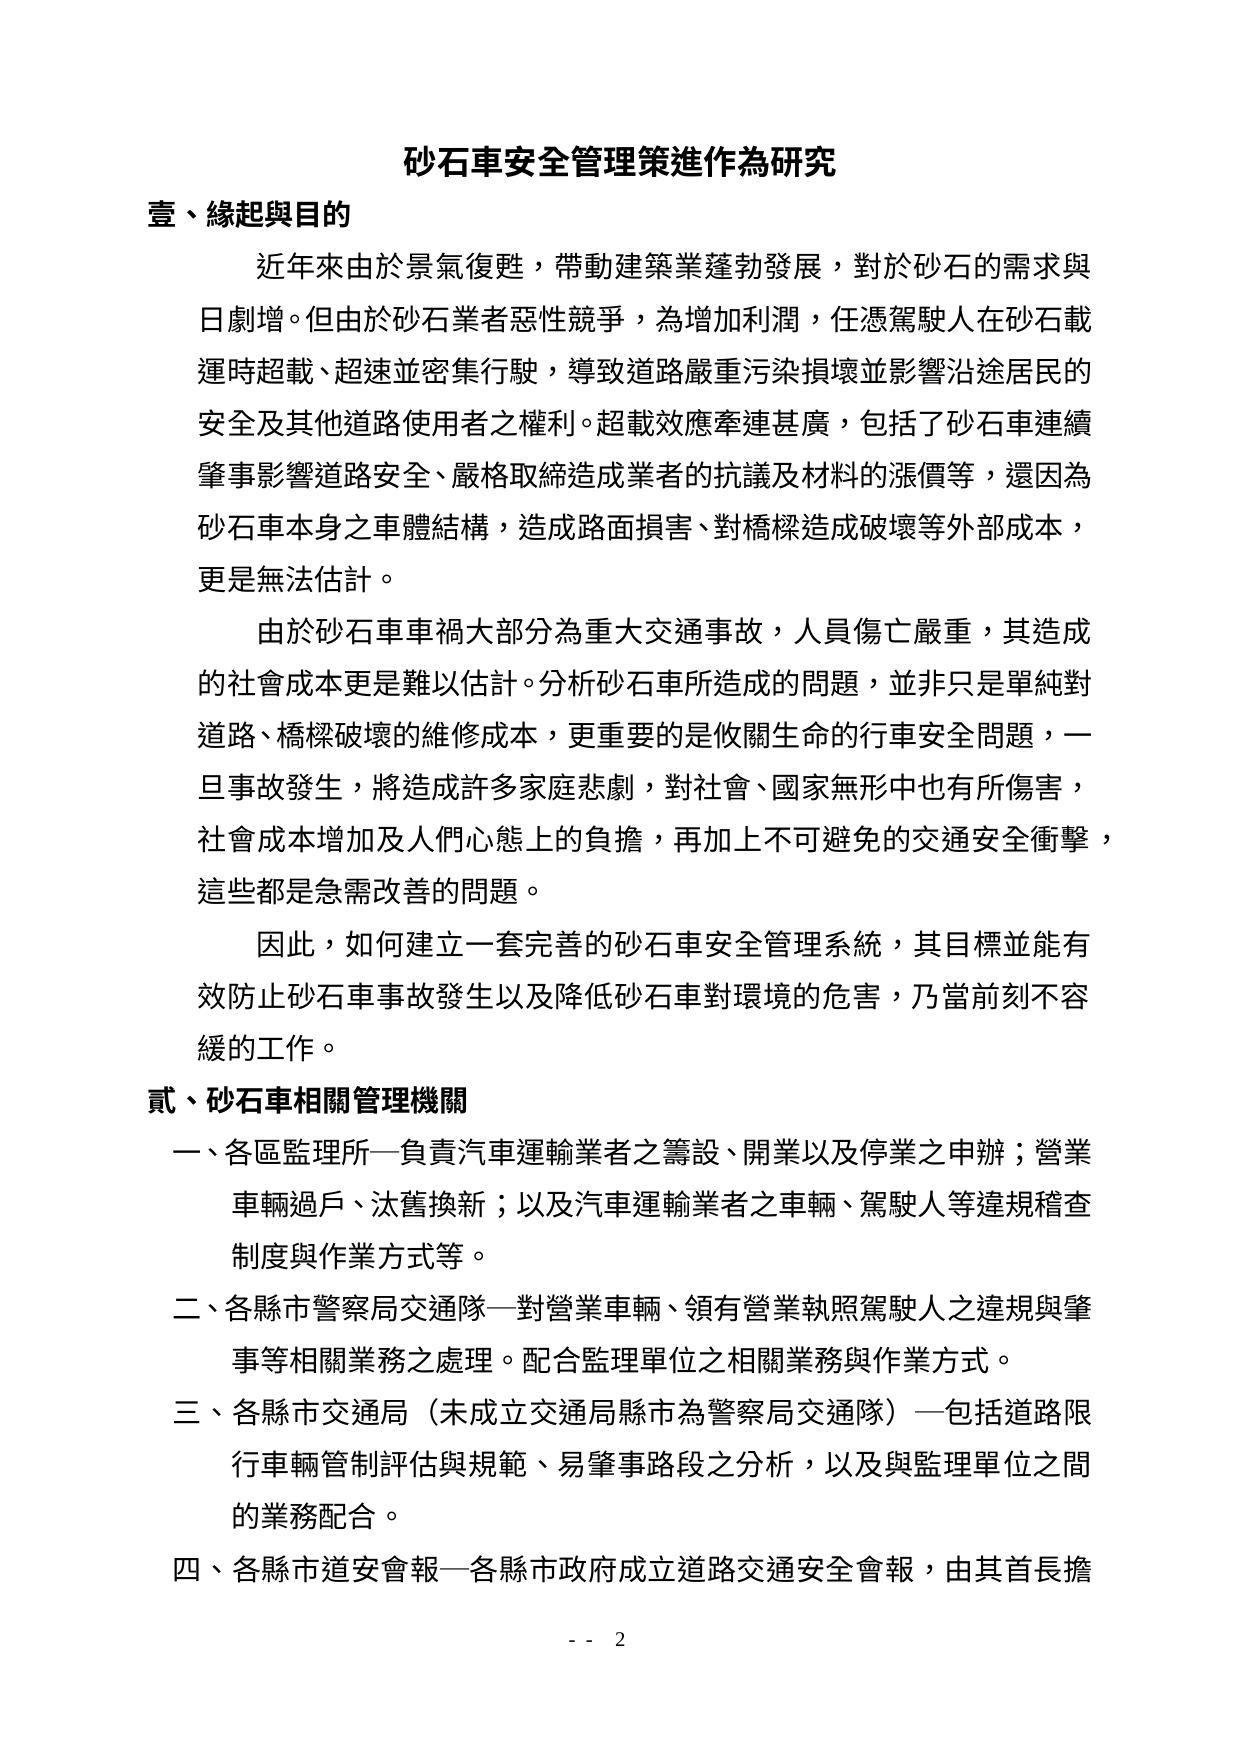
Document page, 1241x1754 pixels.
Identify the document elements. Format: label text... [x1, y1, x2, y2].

text 因此，如何建立一套完善的砂石車安全管理系統，其目標並能有效防止砂石車事故發生以及降低砂石車對環境的危害，乃當前刻不容緩的工作。 [198, 913, 1092, 1069]
text 近年來由於景氣復甦，帶動建築業蓬勃發展，對於砂石的需求與日劇增。但由於砂石業者惡性競爭，為增加利潤，任憑駕駛人在砂石載運時超載、超速並密集行駛，導致道路嚴重污染損壞並影響沿途居民的安全及其他道路使用者之權利。超載效應牽連甚廣，包括了砂石車連續肇事影響道路安全、嚴格取締造成業者的抗議及材料的漲價等，還因為砂石車本身之車體結構，造成路面損害、對橋樑造成破壞等外部成本，更是無法估計。 [198, 236, 1092, 601]
text 一、各區監理所─負責汽車運輸業者之籌設、開業以及停業之申辦；營業車輛過戶、汰舊換新；以及汽車運輸業者之車輛、駕駛人等違規稽查制度與作業方式等。 [173, 1122, 1092, 1278]
text 由於砂石車車禍大部分為重大交通事故，人員傷亡嚴重，其造成的社會成本更是難以估計。分析砂石車所造成的問題，並非只是單純對道路、橋樑破壞的維修成本，更重要的是攸關生命的行車安全問題，一旦事故發生，將造成許多家庭悲劇，對社會、國家無形中也有所傷害，社會成本增加及人們心態上的負擔，再加上不可避免的交通安全衝擊，這些都是急需改善的問題。 [198, 601, 1092, 913]
text 二、各縣市警察局交通隊─對營業車輛、領有營業執照駕駛人之違規與肇事等相關業務之處理。配合監理單位之相關業務與作業方式。 [173, 1278, 1092, 1382]
text 三、各縣市交通局（未成立交通局縣市為警察局交通隊）─包括道路限行車輛管制評估與規範、易肇事路段之分析，以及與監理單位之間的業務配合。 [173, 1382, 1092, 1538]
text 砂石車安全管理策進作為研究 [148, 136, 1092, 184]
text 四、各縣市道安會報─各縣市政府成立道路交通安全會報，由其首長擔 [173, 1538, 1092, 1590]
text 貳、砂石車相關管理機關 [148, 1069, 1092, 1122]
text 壹、緣起與目的 [148, 184, 1092, 236]
